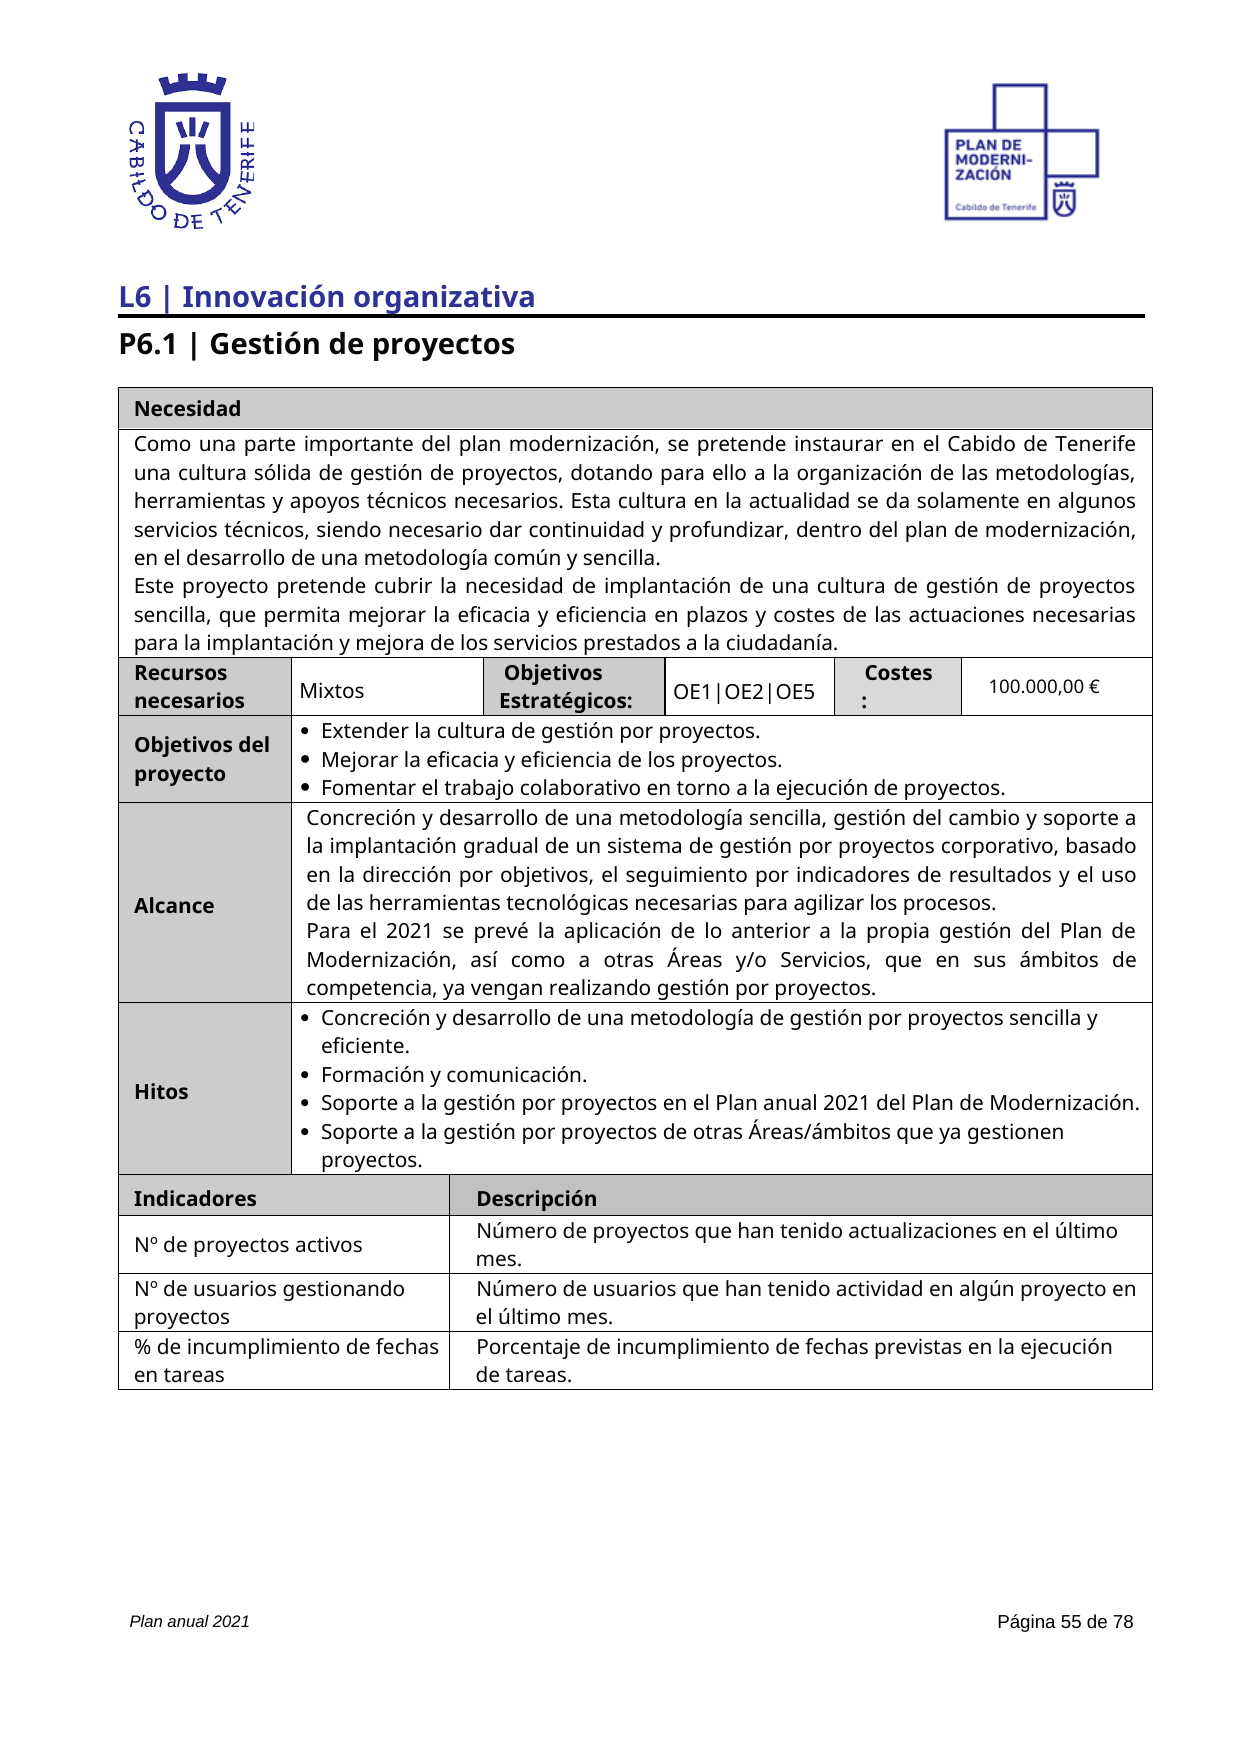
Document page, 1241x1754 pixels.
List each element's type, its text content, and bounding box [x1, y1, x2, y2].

table_cell % de incumplimiento de fechas en tareas [119, 1332, 449, 1389]
table_cell Nº de proyectos activos [119, 1216, 449, 1273]
table_cell 100.000,00 € [962, 658, 1152, 715]
text P6.1 | Gestión de proyectos [118, 323, 1122, 363]
table_cell Extender la cultura de gestión por proyectos. Mejorar la eficacia y eficiencia de los proyectos. Fomentar el trabajo colaborativo en torno a la ejecución de proyectos. [292, 716, 1152, 802]
table_cell Objetivos Estratégicos: [484, 658, 664, 715]
table_cell OE1|OE2|OE5 [666, 658, 834, 715]
table_cell Porcentaje de incumplimiento de fechas previstas en la ejecución de tareas. [450, 1332, 1152, 1389]
text L6 | Innovación organizativa [118, 276, 1025, 314]
table_cell Nº de usuarios gestionando proyectos [119, 1274, 449, 1331]
table_cell Alcance [119, 803, 291, 1002]
table_cell Mixtos [292, 658, 483, 715]
table_cell Objetivos del proyecto [119, 716, 291, 802]
table_header Necesidad [119, 388, 1152, 428]
table_cell Recursos necesarios [119, 658, 291, 715]
table_cell Número de usuarios que han tenido actividad en algún proyecto en el último mes. [450, 1274, 1152, 1331]
table_cell Concreción y desarrollo de una metodología sencilla, gestión del cambio y soporte a la implantación gradual de un sistema de gestión por proyectos corporativo, basado en la dirección por objetivos, el seguimiento por indicadores de resultados y el uso de las herramientas tecnológicas necesarias para agilizar los procesos. Para el 2021 se prevé la aplicación de lo anterior a la propia gestión del Plan de Modernización, así como a otras Áreas y/o Servicios, que en sus ámbitos de competencia, ya vengan realizando gestión por proyectos. [292, 803, 1152, 1002]
table_cell Número de proyectos que han tenido actualizaciones en el último mes. [450, 1216, 1152, 1273]
table_cell Indicadores [119, 1175, 449, 1215]
table_cell Descripción [450, 1175, 1152, 1215]
table_cell Costes: [835, 658, 961, 715]
table_cell Concreción y desarrollo de una metodología de gestión por proyectos sencilla y eficiente. Formación y comunicación. Soporte a la gestión por proyectos en el Plan anual 2021 del Plan de Modernización. Soporte a la gestión por proyectos de otras Áreas/ámbitos que ya gestionen proyectos. [292, 1003, 1152, 1174]
table_cell Hitos [119, 1003, 291, 1174]
table_cell Como una parte importante del plan modernización, se pretende instaurar en el Cabido de Tenerife una cultura sólida de gestión de proyectos, dotando para ello a la organización de las metodologías, herramientas y apoyos técnicos necesarios. Esta cultura en la actualidad se da solamente en algunos servicios técnicos, siendo necesario dar continuidad y profundizar, dentro del plan de modernización, en el desarrollo de una metodología común y sencilla. Este proyecto pretende cubrir la necesidad de implantación de una cultura de gestión de proyectos sencilla, que permita mejorar la eficacia y eficiencia en plazos y costes de las actuaciones necesarias para la implantación y mejora de los servicios prestados a la ciudadanía. [119, 430, 1152, 657]
